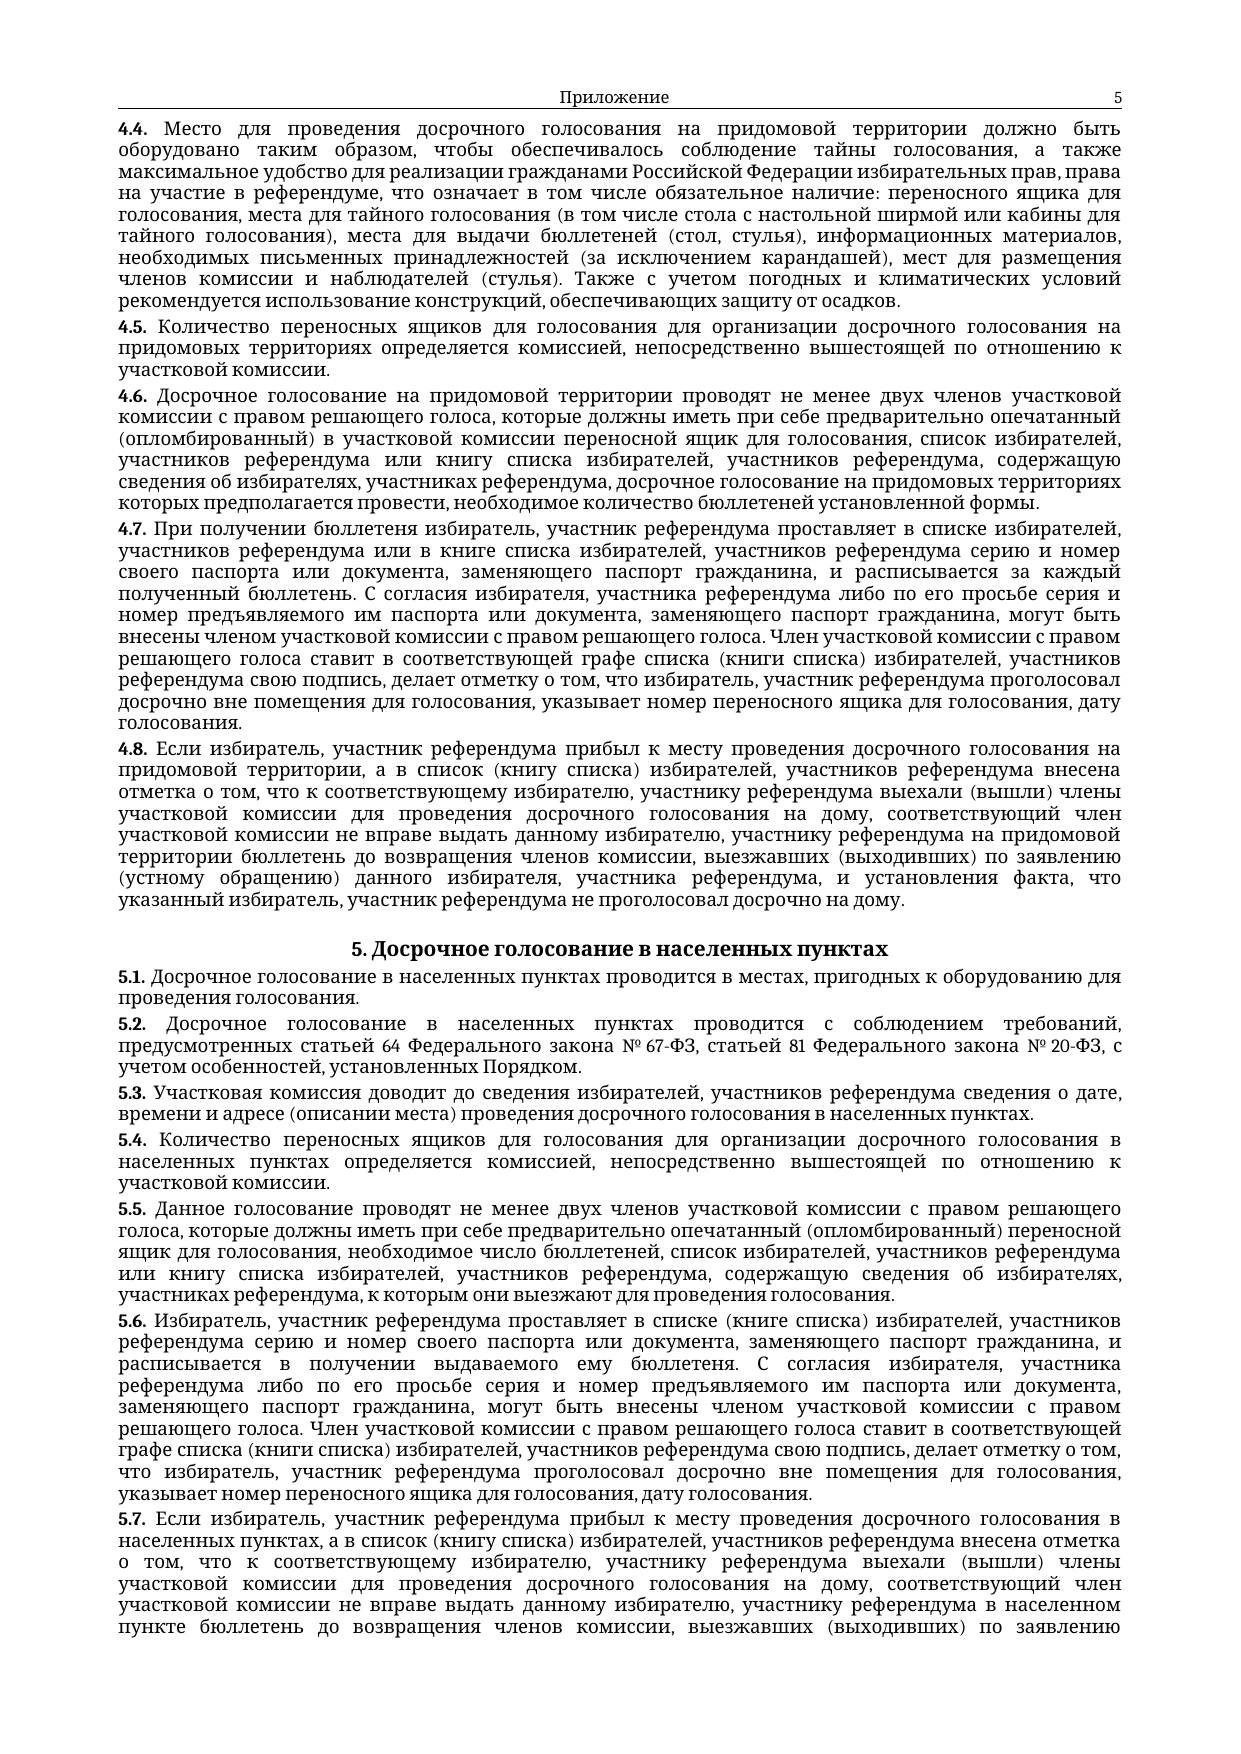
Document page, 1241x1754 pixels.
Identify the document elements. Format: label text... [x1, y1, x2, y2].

subtitle 5. Досрочное голосование в населенных пунктах [118, 938, 1122, 962]
text 5.5. Данное голосование проводят не менее двух членов участковой комиссии с правом решающего голоса, которые должны иметь при себе предварительно опечатанный (опломбированный) переносной ящик для голосования, необходимое число бюллетеней, список избирателей, участников референдума или книгу списка избирателей, участников референдума, содержащую сведения об избирателях, участниках референдума, к которым они выезжают для проведения голосования. [118, 1198, 1122, 1306]
text 5.3. Участковая комиссия доводит до сведения избирателей, участников референдума сведения о дате, времени и адресе (описании места) проведения досрочного голосования в населенных пунктах. [118, 1082, 1122, 1126]
text 4.4. Место для проведения досрочного голосования на придомовой территории должно быть оборудовано таким образом, чтобы обеспечивалось соблюдение тайны голосования, а также максимальное удобство для реализации гражданами Российской Федерации избирательных прав, права на участие в референдуме, что означает в том числе обязательное наличие: переносного ящика для голосования, места для тайного голосования (в том числе стола с настольной ширмой или кабины для тайного голосования), места для выдачи бюллетеней (стол, стулья), информационных материалов, необходимых письменных принадлежностей (за исключением карандашей), мест для размещения членов комиссии и наблюдателей (стулья). Также с учетом погодных и климатических условий рекомендуется использование конструкций, обеспечивающих защиту от осадков. [118, 118, 1122, 312]
text 5.2. Досрочное голосование в населенных пунктах проводится с соблюдением требований, предусмотренных статьей 64 Федерального закона № 67-ФЗ, статьей 81 Федерального закона № 20-ФЗ, с учетом особенностей, установленных Порядком. [118, 1013, 1122, 1078]
text 5.4. Количество переносных ящиков для голосования для организации досрочного голосования в населенных пунктах определяется комиссией, непосредственно вышестоящей по отношению к участковой комиссии. [118, 1130, 1122, 1194]
text 4.6. Досрочное голосование на придомовой территории проводят не менее двух членов участковой комиссии с правом решающего голоса, которые должны иметь при себе предварительно опечатанный (опломбированный) в участковой комиссии переносной ящик для голосования, список избирателей, участников референдума или книгу списка избирателей, участников референдума, содержащую сведения об избирателях, участниках референдума, досрочное голосование на придомовых территориях которых предполагается провести, необходимое количество бюллетеней установленной формы. [118, 385, 1122, 514]
text 5.1. Досрочное голосование в населенных пунктах проводится в местах, пригодных к оборудованию для проведения голосования. [118, 966, 1122, 1009]
text 4.8. Если избиратель, участник референдума прибыл к месту проведения досрочного голосования на придомовой территории, а в список (книгу списка) избирателей, участников референдума внесена отметка о том, что к соответствующему избирателю, участнику референдума выехали (вышли) члены участковой комиссии для проведения досрочного голосования на дому, соответствующий член участковой комиссии не вправе выдать данному избирателю, участнику референдума на придомовой территории бюллетень до возвращения членов комиссии, выезжавших (выходивших) по заявлению (устному обращению) данного избирателя, участника референдума, и установления факта, что указанный избиратель, участник референдума не проголосовал досрочно на дому. [118, 738, 1122, 911]
text 4.5. Количество переносных ящиков для голосования для организации досрочного голосования на придомовых территориях определяется комиссией, непосредственно вышестоящей по отношению к участковой комиссии. [118, 316, 1122, 381]
text 5.7. Если избиратель, участник референдума прибыл к месту проведения досрочного голосования в населенных пунктах, а в список (книгу списка) избирателей, участников референдума внесена отметка о том, что к соответствующему избирателю, участнику референдума выехали (вышли) члены участковой комиссии для проведения досрочного голосования на дому, соответствующий член участковой комиссии не вправе выдать данному избирателю, участнику референдума в населенном пункте бюллетень до возвращения членов комиссии, выезжавших (выходивших) по заявлению [118, 1509, 1122, 1638]
text 5.6. Избиратель, участник референдума проставляет в списке (книге списка) избирателей, участников референдума серию и номер своего паспорта или документа, заменяющего паспорт гражданина, и расписывается в получении выдаваемого ему бюллетеня. С согласия избирателя, участника референдума либо по его просьбе серия и номер предъявляемого им паспорта или документа, заменяющего паспорт гражданина, могут быть внесены членом участковой комиссии с правом решающего голоса. Член участковой комиссии с правом решающего голоса ставит в соответствующей графе списка (книги списка) избирателей, участников референдума свою подпись, делает отметку о том, что избиратель, участник референдума проголосовал досрочно вне помещения для голосования, указывает номер переносного ящика для голосования, дату голосования. [118, 1311, 1122, 1504]
text 4.7. При получении бюллетеня избиратель, участник референдума проставляет в списке избирателей, участников референдума или в книге списка избирателей, участников референдума серию и номер своего паспорта или документа, заменяющего паспорт гражданина, и расписывается за каждый полученный бюллетень. С согласия избирателя, участника референдума либо по его просьбе серия и номер предъявляемого им паспорта или документа, заменяющего паспорт гражданина, могут быть внесены членом участковой комиссии с правом решающего голоса. Член участковой комиссии с правом решающего голоса ставит в соответствующей графе списка (книги списка) избирателей, участников референдума свою подпись, делает отметку о том, что избиратель, участник референдума проголосовал досрочно вне помещения для голосования, указывает номер переносного ящика для голосования, дату голосования. [118, 519, 1122, 734]
